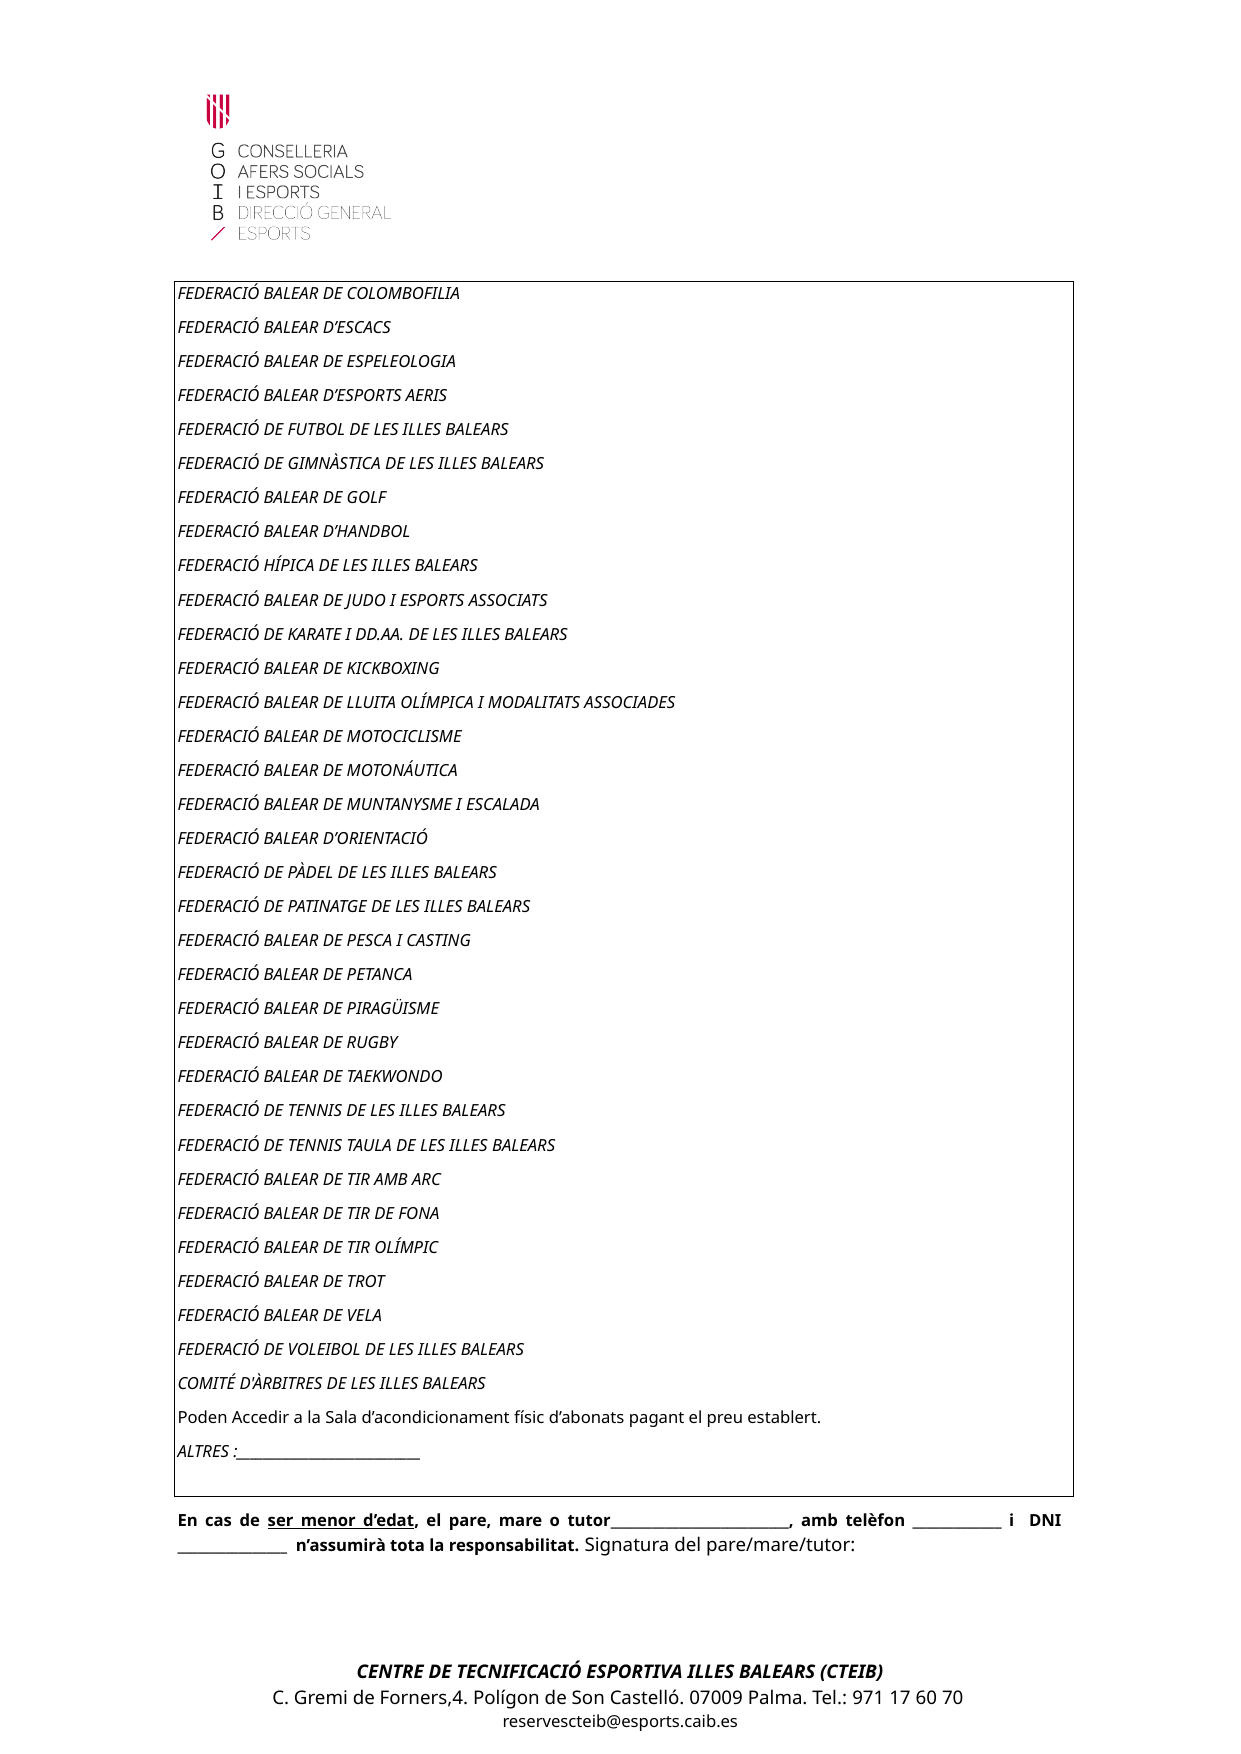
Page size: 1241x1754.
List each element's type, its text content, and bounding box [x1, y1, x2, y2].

text FEDERACIÓ BALEAR D’ESPORTS AERIS [175, 383, 1073, 406]
text FEDERACIÓ DE PÀDEL DE LES ILLES BALEARS [175, 859, 1073, 883]
text FEDERACIÓ DE VOLEIBOL DE LES ILLES BALEARS [175, 1336, 1073, 1360]
text FEDERACIÓ BALEAR DE TIR DE FONA [175, 1200, 1073, 1224]
text FEDERACIÓ BALEAR DE MOTOCICLISME [175, 723, 1073, 747]
text FEDERACIÓ BALEAR D’ESCACS [175, 314, 1073, 338]
text FEDERACIÓ BALEAR DE PIRAGÜISME [175, 996, 1073, 1019]
text FEDERACIÓ DE PATINATGE DE LES ILLES BALEARS [175, 894, 1073, 917]
text FEDERACIÓ DE GIMNÀSTICA DE LES ILLES BALEARS [175, 451, 1073, 474]
text Poden Accedir a la Sala d’acondicionament físic d’abonats pagant el preu establert. [175, 1404, 1073, 1428]
text FEDERACIÓ BALEAR DE KICKBOXING [175, 655, 1073, 679]
text FEDERACIÓ BALEAR DE MUNTANYSME I ESCALADA [175, 791, 1073, 815]
text FEDERACIÓ BALEAR D’HANDBOL [175, 519, 1073, 543]
text FEDERACIÓ BALEAR DE PETANCA [175, 962, 1073, 986]
text FEDERACIÓ BALEAR DE PESCA I CASTING [175, 928, 1073, 951]
text FEDERACIÓ BALEAR DE COLOMBOFILIA [175, 282, 1073, 304]
text FEDERACIÓ DE FUTBOL DE LES ILLES BALEARS [175, 417, 1073, 441]
text FEDERACIÓ BALEAR DE LLUITA OLÍMPICA I MODALITATS ASSOCIADES [175, 689, 1073, 713]
text FEDERACIÓ BALEAR D’ORIENTACIÓ [175, 826, 1073, 849]
text FEDERACIÓ DE TENNIS TAULA DE LES ILLES BALEARS [175, 1132, 1073, 1156]
text En cas de ser menor d’edat, el pare, mare o tutor__________________________, amb telèfon _____________ i DNI ________________ n’assumirà tota la responsabilitat. Signatura del pare/mare/tutor: [177, 1509, 1063, 1557]
text FEDERACIÓ HÍPICA DE LES ILLES BALEARS [175, 553, 1073, 577]
text ALTRES :____________________________ [175, 1439, 1073, 1462]
text FEDERACIÓ DE KARATE I DD.AA. DE LES ILLES BALEARS [175, 621, 1073, 645]
text FEDERACIÓ BALEAR DE ESPELEOLOGIA [175, 349, 1073, 372]
text FEDERACIÓ BALEAR DE RUGBY [175, 1030, 1073, 1054]
text FEDERACIÓ BALEAR DE GOLF [175, 485, 1073, 509]
text FEDERACIÓ BALEAR DE TIR OLÍMPIC [175, 1234, 1073, 1258]
picture [193, 83, 406, 255]
text FEDERACIÓ BALEAR DE TROT [175, 1268, 1073, 1292]
text FEDERACIÓ BALEAR DE JUDO I ESPORTS ASSOCIATS [175, 587, 1073, 611]
text FEDERACIÓ BALEAR DE TAEKWONDO [175, 1064, 1073, 1088]
text FEDERACIÓ DE TENNIS DE LES ILLES BALEARS [175, 1098, 1073, 1122]
text FEDERACIÓ BALEAR DE TIR AMB ARC [175, 1166, 1073, 1190]
text COMITÉ D'ÀRBITRES DE LES ILLES BALEARS [175, 1371, 1073, 1394]
text FEDERACIÓ BALEAR DE VELA [175, 1302, 1073, 1326]
text FEDERACIÓ BALEAR DE MOTONÁUTICA [175, 757, 1073, 781]
